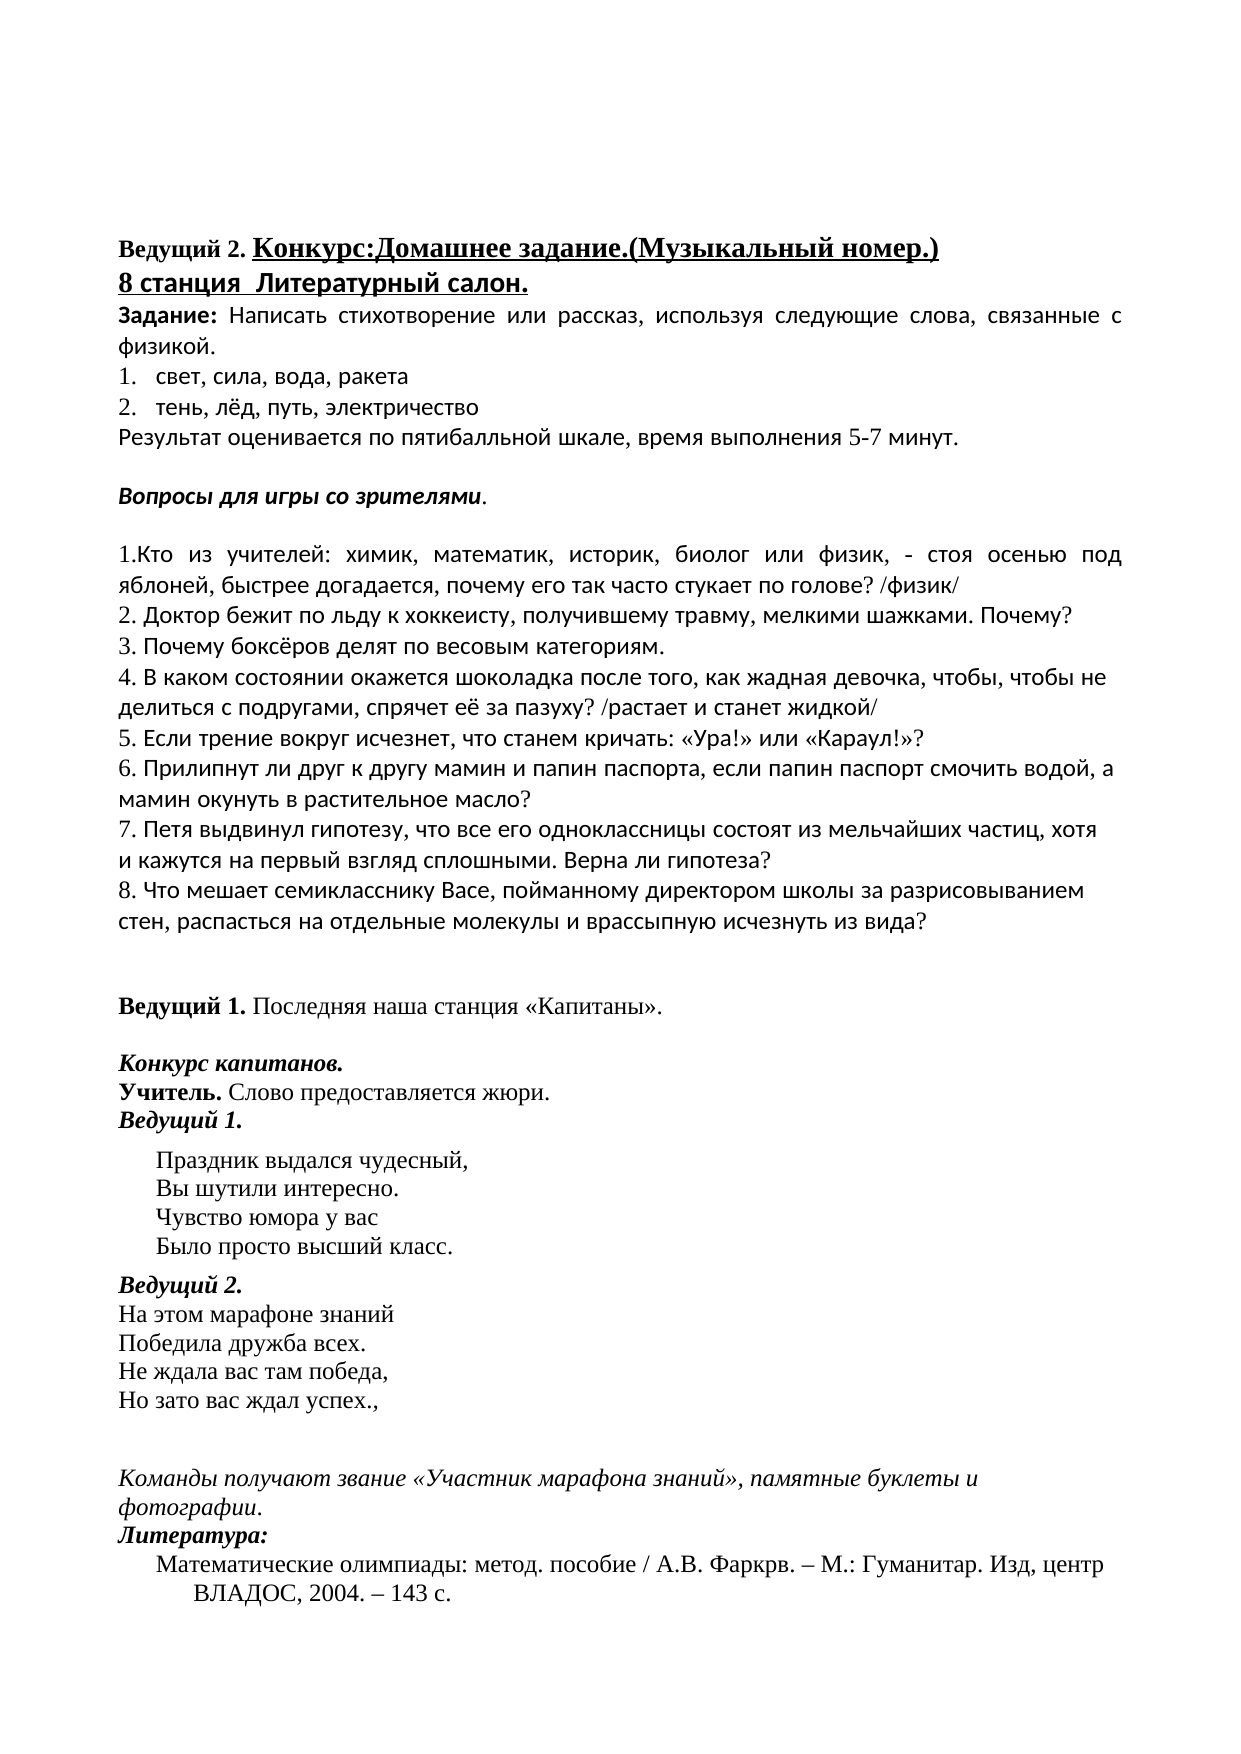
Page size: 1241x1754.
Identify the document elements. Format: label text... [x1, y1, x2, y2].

text 1. свет, сила, вода, ракета [118, 360, 1122, 391]
text 5. Если трение вокруг исчезнет, что станем кричать: «Ура!» или «Караул!»? [118, 722, 1122, 752]
text Праздник выдался чудесный, Вы шутили интересно. Чувство юмора у вас Было просто высший класс. [156, 1145, 1084, 1260]
text 3. Почему боксёров делят по весовым категориям. [118, 630, 1122, 661]
text Команды получают звание «Участник марафона знаний», памятные буклеты и фотографии. [118, 1463, 1122, 1520]
text Конкурс капитанов. [118, 1048, 1122, 1077]
text Результат оценивается по пятибалльной шкале, время выполнения 5-7 минут. [118, 421, 1122, 452]
text 6. Прилипнут ли друг к другу мамин и папин паспорта, если папин паспорт смочить водой, а мамин окунуть в растительное масло? [118, 752, 1122, 813]
text Задание: Написать стихотворение или рассказ, используя следующие слова, связанные с физикой. [118, 299, 1122, 360]
text Ведущий 1. [118, 1106, 1122, 1134]
text 4. В каком состоянии окажется шоколадка после того, как жадная девочка, чтобы, чтобы не делиться с подругами, спрячет её за пазуху? /растает и станет жидкой/ [118, 661, 1122, 722]
text Ведущий 2. Конкурс:Домашнее задание.(Музыкальный номер.) [118, 230, 1122, 264]
text 1.Кто из учителей: химик, математик, историк, биолог или физик, - стоя осенью под яблоней, быстрее догадается, почему его так часто стукает по голове? /физик/ [118, 538, 1122, 599]
text Учитель. Слово предоставляется жюри. [118, 1077, 1122, 1106]
text Ведущий 1. Последняя наша станция «Капитаны». [118, 991, 1122, 1020]
text Математические олимпиады: метод. пособие / А.В. Фаркрв. – М.: Гуманитар. Изд, центр ВЛАДОС, 2004. – 143 с. [156, 1549, 1122, 1607]
text 8 станция Литературный салон. [118, 264, 1122, 299]
text 2. тень, лёд, путь, электричество [118, 391, 1122, 421]
text 2. Доктор бежит по льду к хоккеисту, получившему травму, мелкими шажками. Почему? [118, 599, 1122, 630]
text Ведущий 2. [118, 1270, 1122, 1299]
text Вопросы для игры со зрителями. [118, 480, 1122, 511]
text Литература: [118, 1520, 1122, 1549]
text На этом марафоне знаний Победила дружба всех. Не ждала вас там победа, Но зато вас ждал успех., [118, 1299, 1122, 1414]
text 7. Петя выдвинул гипотезу, что все его одноклассницы состоят из мельчайших частиц, хотя и кажутся на первый взгляд сплошными. Верна ли гипотеза? [118, 813, 1122, 874]
text 8. Что мешает семикласснику Васе, пойманному директором школы за разрисовыванием стен, распасться на отдельные молекулы и врассыпную исчезнуть из вида? [118, 874, 1122, 935]
